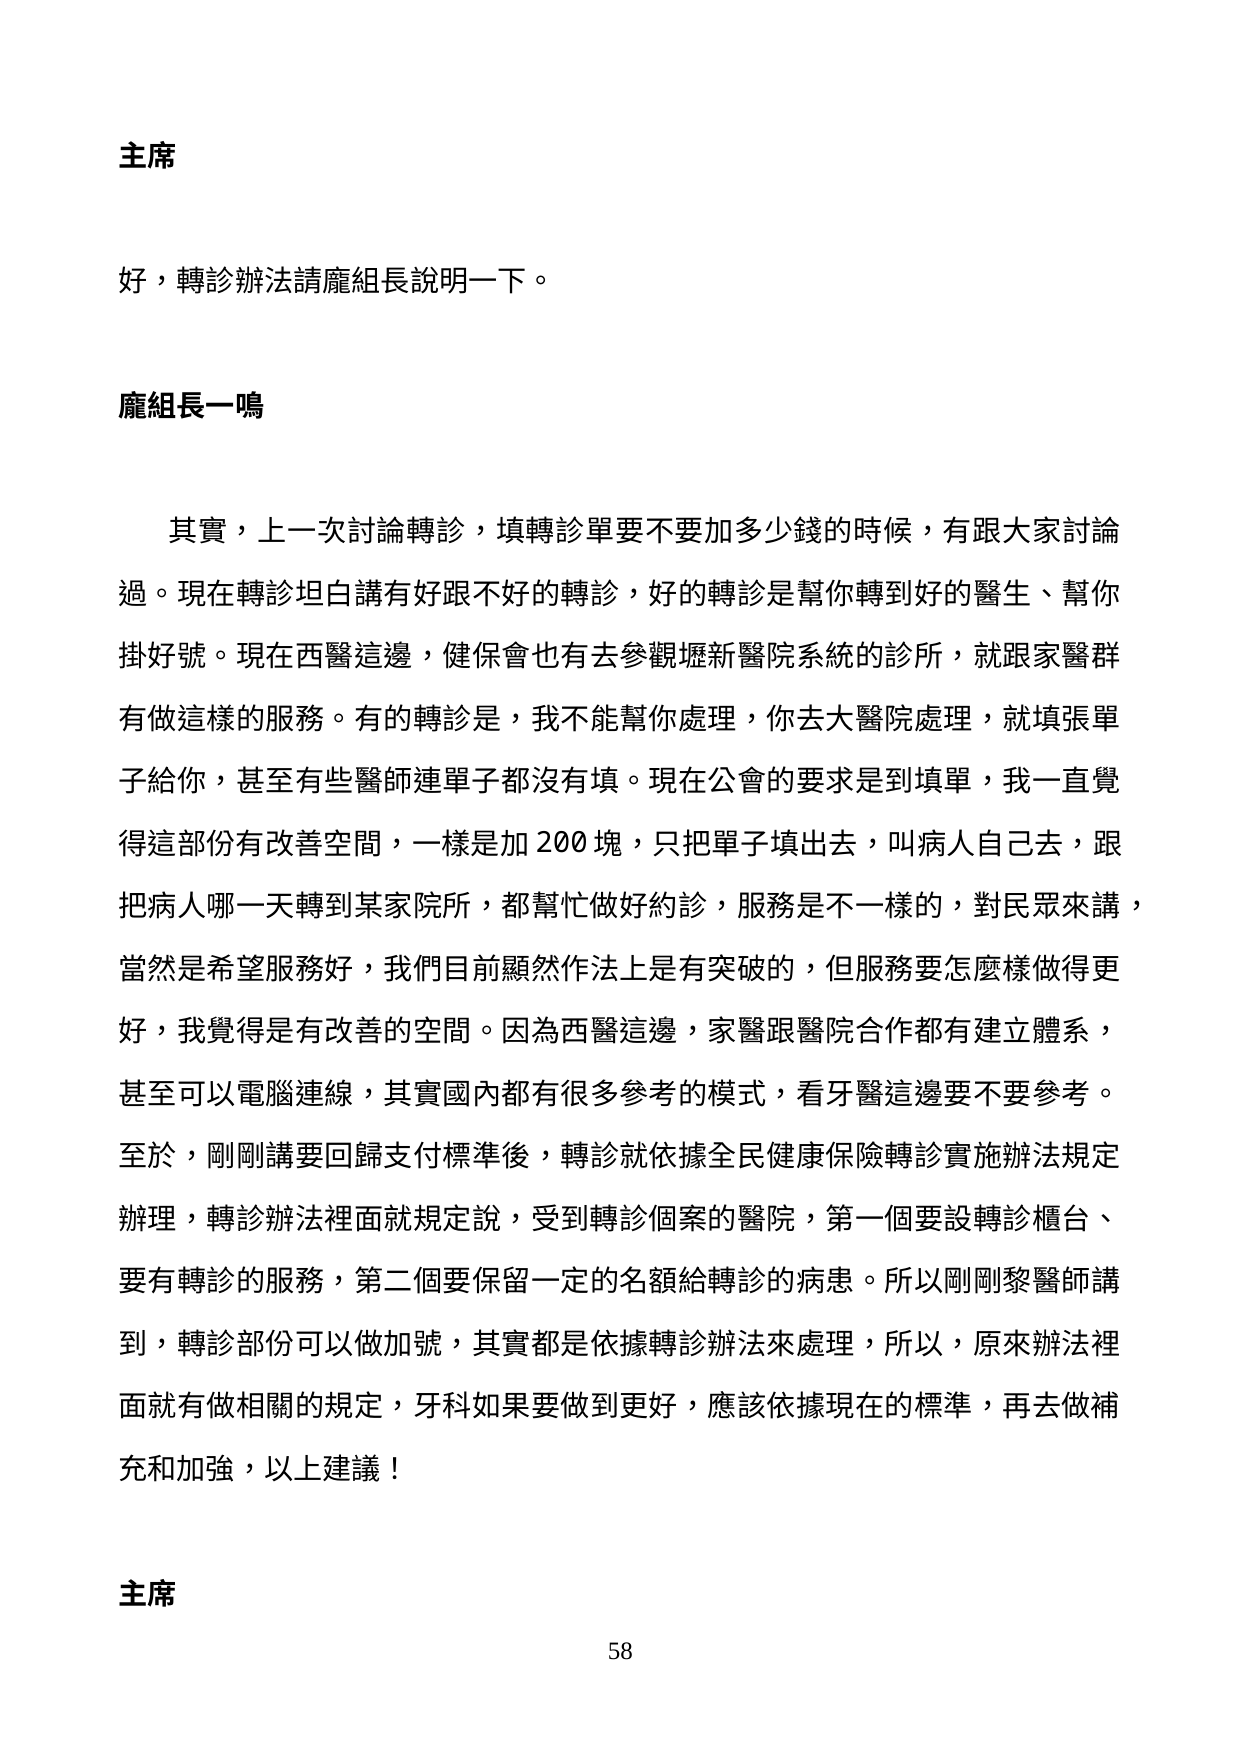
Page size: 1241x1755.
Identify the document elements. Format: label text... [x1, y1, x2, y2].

text 主席 [118, 112, 1122, 175]
text 龐組長一鳴 [118, 362, 1122, 425]
text 主席 [118, 1550, 1122, 1612]
text 其實，上一次討論轉診，填轉診單要不要加多少錢的時候，有跟大家討論過。現在轉診坦白講有好跟不好的轉診，好的轉診是幫你轉到好的醫生、幫你掛好號。現在西醫這邊，健保會也有去參觀壢新醫院系統的診所，就跟家醫群有做這樣的服務。有的轉診是，我不能幫你處理，你去大醫院處理，就填張單子給你，甚至有些醫師連單子都沒有填。現在公會的要求是到填單，我一直覺得這部份有改善空間，一樣是加200塊，只把單子填出去，叫病人自己去，跟把病人哪一天轉到某家院所，都幫忙做好約診，服務是不一樣的，對民眾來講，當然是希望服務好，我們目前顯然作法上是有突破的，但服務要怎麼樣做得更好，我覺得是有改善的空間。因為西醫這邊，家醫跟醫院合作都有建立體系，甚至可以電腦連線，其實國內都有很多參考的模式，看牙醫這邊要不要參考。至於，剛剛講要回歸支付標準後，轉診就依據全民健康保險轉診實施辦法規定辦理，轉診辦法裡面就規定說，受到轉診個案的醫院，第一個要設轉診櫃台、要有轉診的服務，第二個要保留一定的名額給轉診的病患。所以剛剛黎醫師講到，轉診部份可以做加號，其實都是依據轉診辦法來處理，所以，原來辦法裡面就有做相關的規定，牙科如果要做到更好，應該依據現在的標準，再去做補充和加強，以上建議！ [118, 487, 1122, 1487]
text 好，轉診辦法請龐組長說明一下。 [118, 237, 1122, 300]
